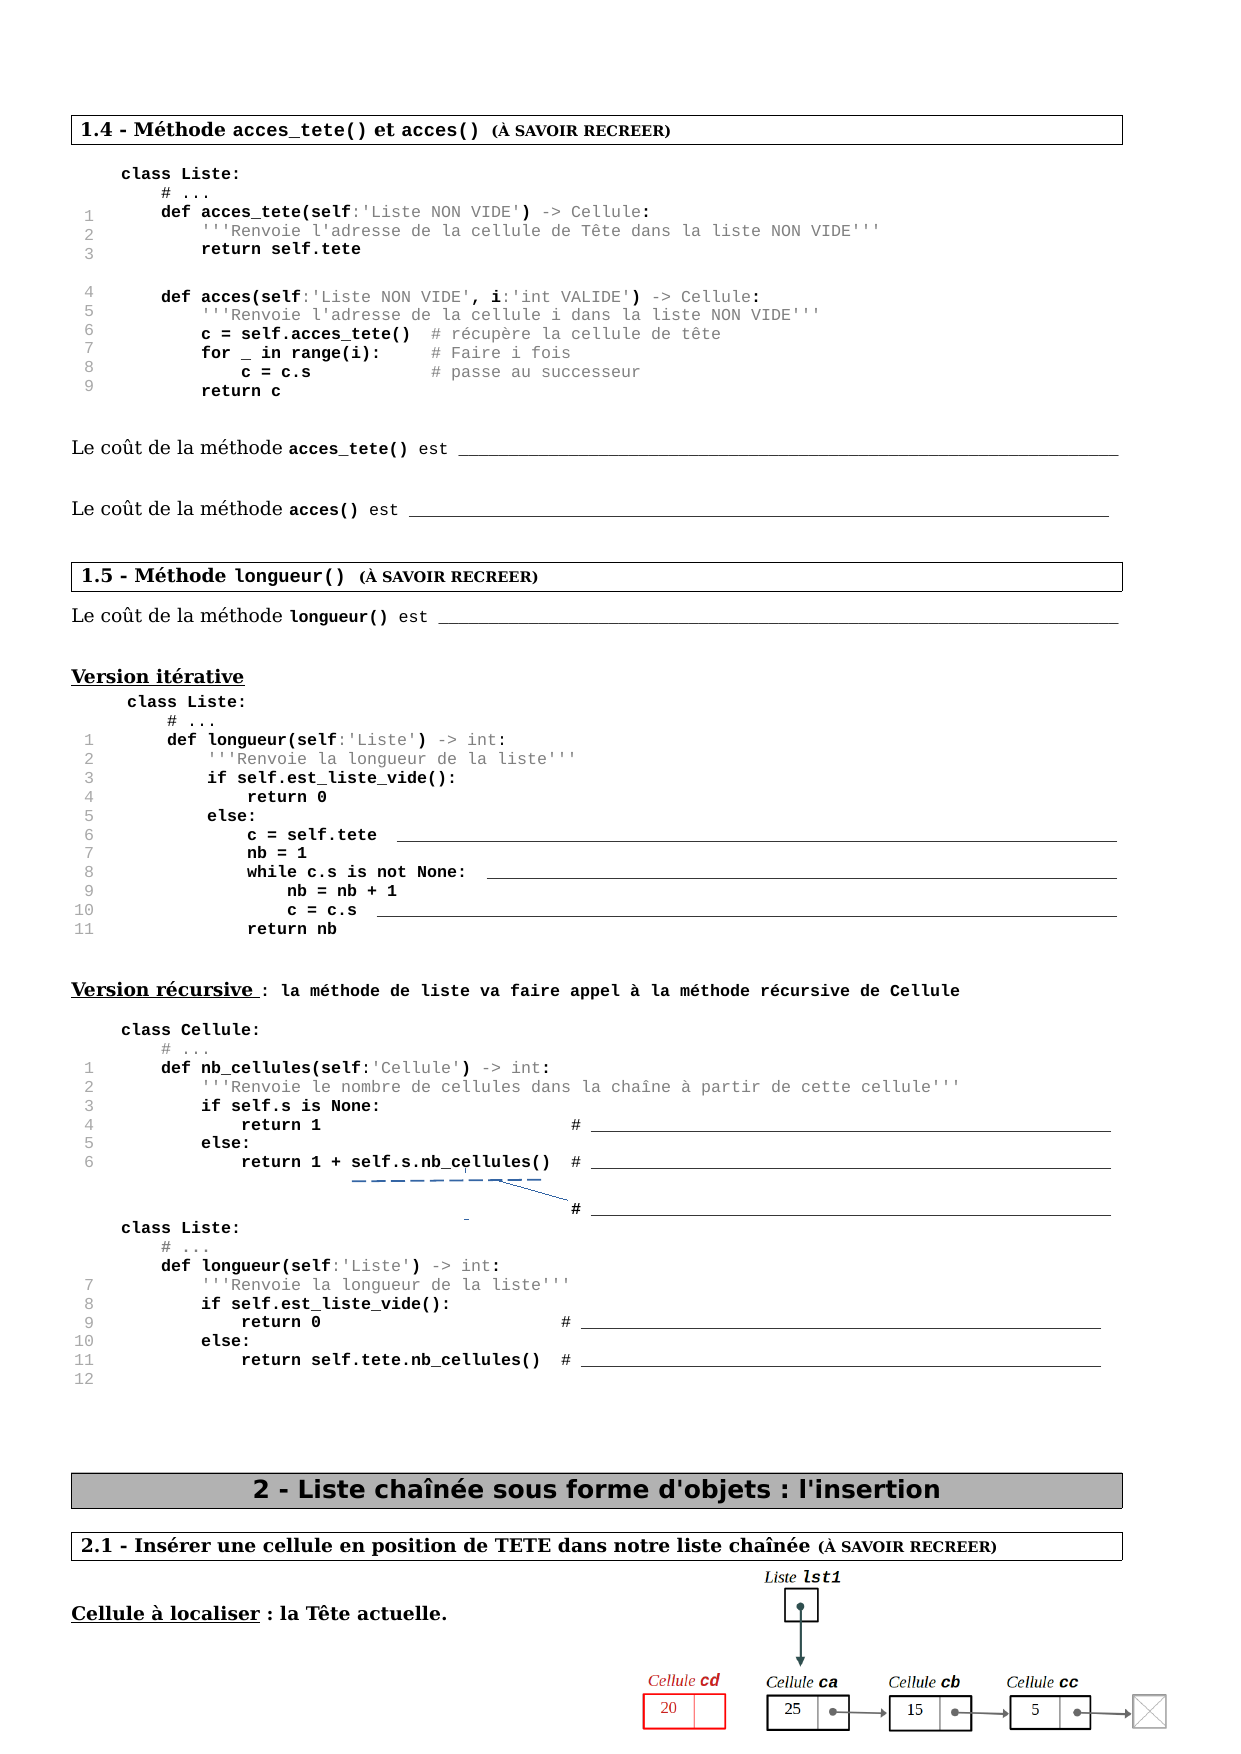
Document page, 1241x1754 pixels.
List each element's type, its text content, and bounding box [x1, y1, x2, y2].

text Version récursive : la méthode de liste va faire appel à la méthode récursive de Cellule [71, 978, 1122, 1001]
text 2.1 - Insérer une cellule en position de TETE dans notre liste chaînée (À SAVOIR RECREER) [72, 1533, 1122, 1560]
text Version itérative [71, 666, 1122, 688]
text Le coût de la méthode acces() est ______________________________________________________________________ [71, 498, 1122, 520]
text Cellule à localiser : la Tête actuelle. [71, 1603, 632, 1625]
text 1.5 - Méthode longueur() (À SAVOIR RECREER) [72, 563, 1122, 591]
text Le coût de la méthode acces_tete() est __________________________________________________________________ [71, 437, 1122, 459]
table_header 1 2 3 4 5 6 7 8 9 [71, 163, 118, 404]
table_header class Liste: # ... def acces_tete(self:'Liste NON VIDE') -> Cellule: '''Renvoie l'adresse de la cellule de Tête dans la liste NON VIDE''' return self.tete def acces(self:'Liste NON VIDE', i:'int VALIDE') -> Cellule: '''Renvoie l'adresse de la cellule i dans la liste NON VIDE''' c = self.acces_tete() # récupère la cellule de tête for _ in range(i): # Faire i fois c = c.s # passe au successeur return c [118, 163, 1122, 404]
table_header class Cellule: # ... def nb_cellules(self:'Cellule') -> int: '''Renvoie le nombre de cellules dans la chaîne à partir de cette cellule''' if self.s is None: return 1 # ____________________________________________________ else: return 1 + self.s.nb_cellules() # ____________________________________________________ # ____________________________________________________ class Liste: # ... def longueur(self:'Liste') -> int: '''Renvoie la longueur de la liste''' if self.est_liste_vide(): return 0 # ____________________________________________________ else: return self.tete.nb_cellules() # ____________________________________________________ [118, 1019, 1122, 1392]
subtitle 2 - Liste chaînée sous forme d'objets : l'insertion [72, 1474, 1122, 1508]
picture [632, 1557, 1175, 1737]
text 1.4 - Méthode acces_tete() et acces() (À SAVOIR RECREER) [72, 116, 1122, 144]
table_header class Liste: # ... def longueur(self:'Liste') -> int: '''Renvoie la longueur de la liste''' if self.est_liste_vide(): return 0 else: c = self.tete ________________________________________________________________________ nb = 1 while c.s is not None: _______________________________________________________________ nb = nb + 1 c = c.s __________________________________________________________________________ return nb [124, 691, 1122, 942]
text Le coût de la méthode longueur() est ____________________________________________________________________ [71, 605, 1122, 628]
table_header 1 2 3 4 5 6 7 8 9 10 11 [71, 691, 124, 942]
table_header 1 2 3 4 5 6 7 8 9 10 11 12 [71, 1019, 118, 1392]
